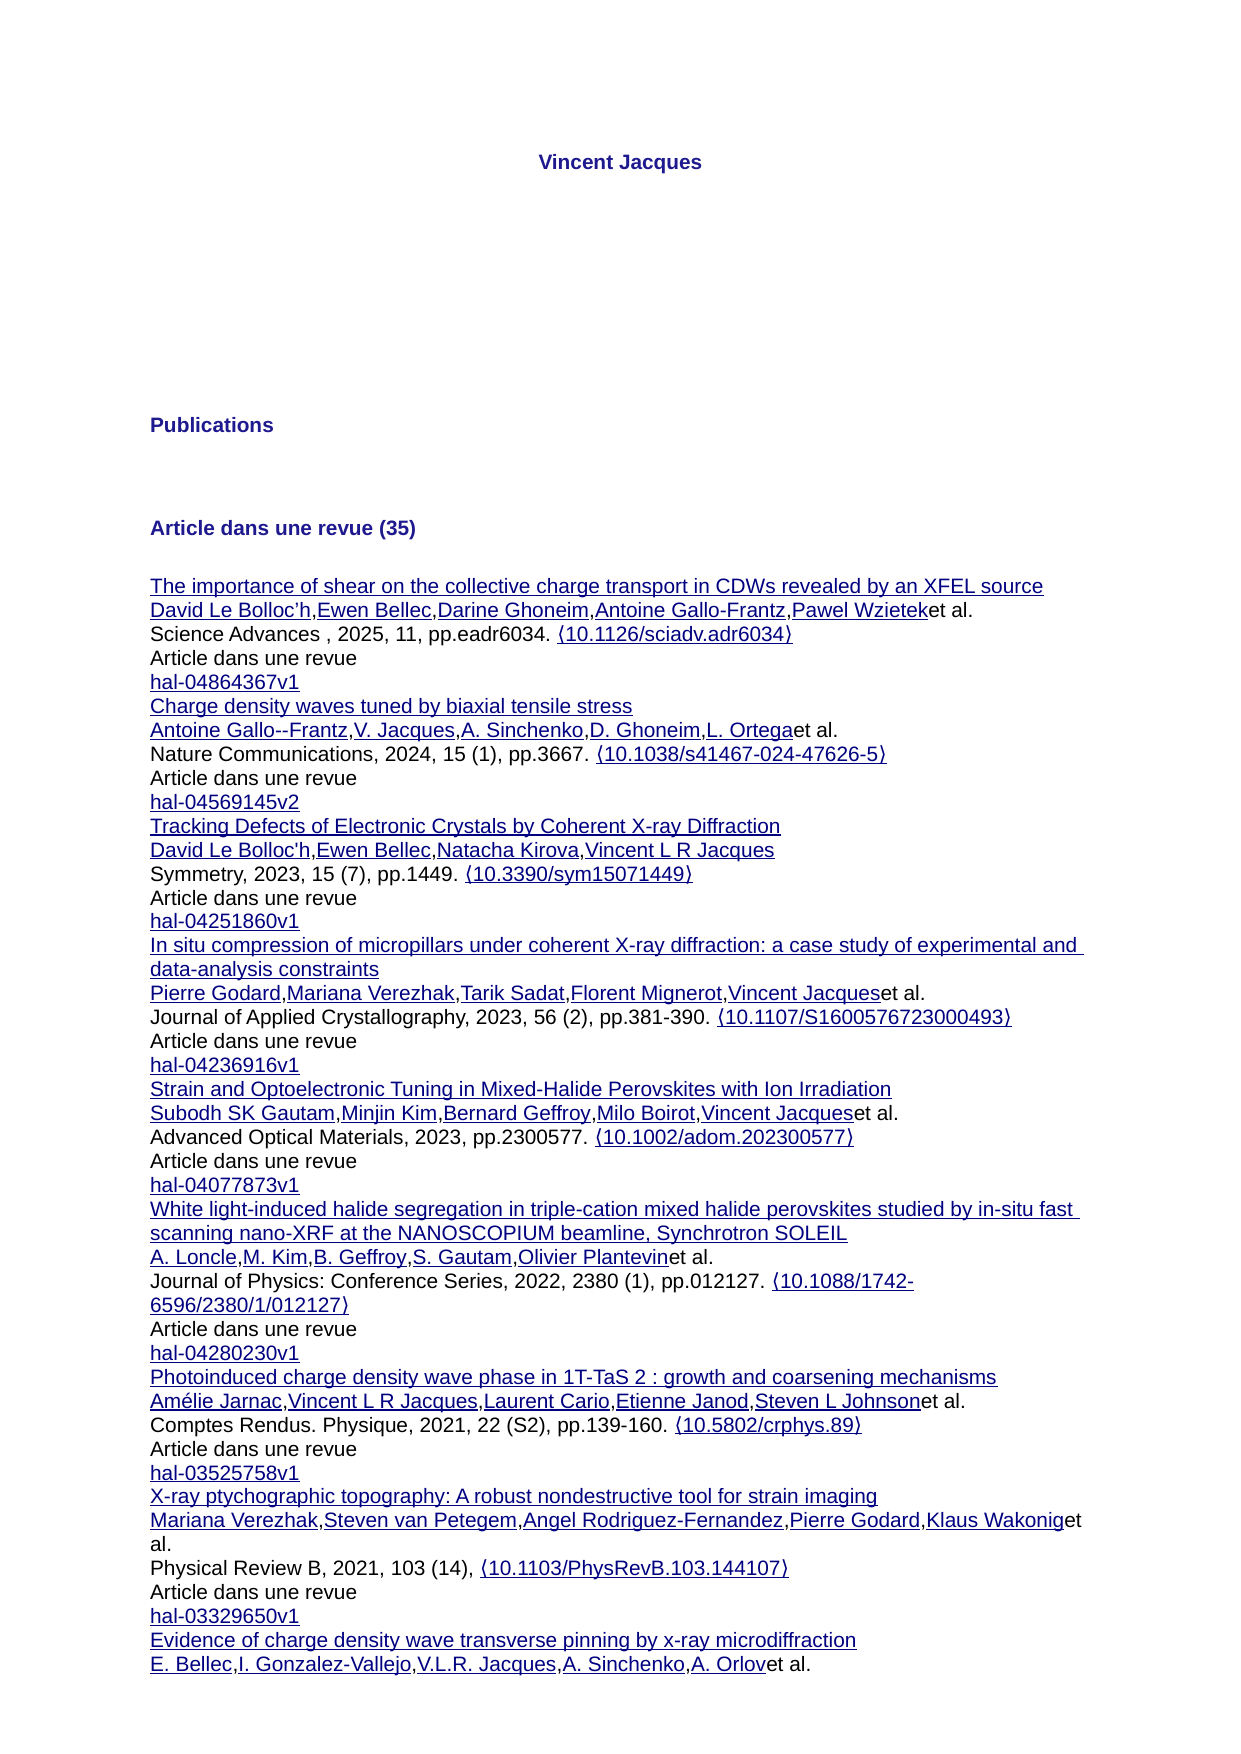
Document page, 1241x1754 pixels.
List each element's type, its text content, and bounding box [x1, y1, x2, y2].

table_cell Strain and Optoelectronic Tuning in Mixed‐Halide Perovskites with Ion Irradiation Subodh SK Gautam,Minjin Kim,Bernard Geffroy,Milo Boirot,Vincent Jacqueset al. Advanced Optical Materials, 2023, pp.2300577. ⟨10.1002/adom.202300577⟩ Article dans une revue hal-04077873v1 [150, 1077, 1090, 1197]
table_cell Evidence of charge density wave transverse pinning by x-ray microdiffraction E. Bellec,I. Gonzalez-Vallejo,V.L.R. Jacques,A. Sinchenko,A. Orlovet al. [150, 1628, 1090, 1676]
table_cell Photoinduced charge density wave phase in 1T-TaS 2 : growth and coarsening mechanisms Amélie Jarnac,Vincent L R Jacques,Laurent Cario,Etienne Janod,Steven L Johnsonet al. Comptes Rendus. Physique, 2021, 22 (S2), pp.139-160. ⟨10.5802/crphys.89⟩ Article dans une revue hal-03525758v1 [150, 1365, 1090, 1484]
table_cell White light-induced halide segregation in triple-cation mixed halide perovskites studied by in-situ fast scanning nano-XRF at the NANOSCOPIUM beamline, Synchrotron SOLEIL A. Loncle,M. Kim,B. Geffroy,S. Gautam,Olivier Plantevinet al. Journal of Physics: Conference Series, 2022, 2380 (1), pp.012127. ⟨10.1088/1742-6596/2380/1/012127⟩ Article dans une revue hal-04280230v1 [150, 1197, 1090, 1364]
table_cell X-ray ptychographic topography: A robust nondestructive tool for strain imaging Mariana Verezhak,Steven van Petegem,Angel Rodriguez-Fernandez,Pierre Godard,Klaus Wakoniget al. Physical Review B, 2021, 103 (14), ⟨10.1103/PhysRevB.103.144107⟩ Article dans une revue hal-03329650v1 [150, 1484, 1090, 1628]
subtitle Article dans une revue (35) [150, 516, 1090, 539]
subtitle Vincent Jacques [150, 150, 1090, 174]
table_cell Charge density waves tuned by biaxial tensile stress Antoine Gallo--Frantz,V. Jacques,A. Sinchenko,D. Ghoneim,L. Ortegaet al. Nature Communications, 2024, 15 (1), pp.3667. ⟨10.1038/s41467-024-47626-5⟩ Article dans une revue hal-04569145v2 [150, 694, 1090, 813]
table_header The importance of shear on the collective charge transport in CDWs revealed by an XFEL source David Le Bolloc’h,Ewen Bellec,Darine Ghoneim,Antoine Gallo-Frantz,Pawel Wzieteket al. Science Advances , 2025, 11, pp.eadr6034. ⟨10.1126/sciadv.adr6034⟩ Article dans une revue hal-04864367v1 [150, 574, 1090, 694]
table_cell Tracking Defects of Electronic Crystals by Coherent X-ray Diffraction David Le Bolloc'h,Ewen Bellec,Natacha Kirova,Vincent L R Jacques Symmetry, 2023, 15 (7), pp.1449. ⟨10.3390/sym15071449⟩ Article dans une revue hal-04251860v1 [150, 814, 1090, 933]
subtitle Publications [150, 412, 1090, 436]
table_cell In situ compression of micropillars under coherent X-ray diffraction: a case study of experimental and data-analysis constraints Pierre Godard,Mariana Verezhak,Tarik Sadat,Florent Mignerot,Vincent Jacqueset al. Journal of Applied Crystallography, 2023, 56 (2), pp.381-390. ⟨10.1107/S1600576723000493⟩ Article dans une revue hal-04236916v1 [150, 933, 1090, 1077]
